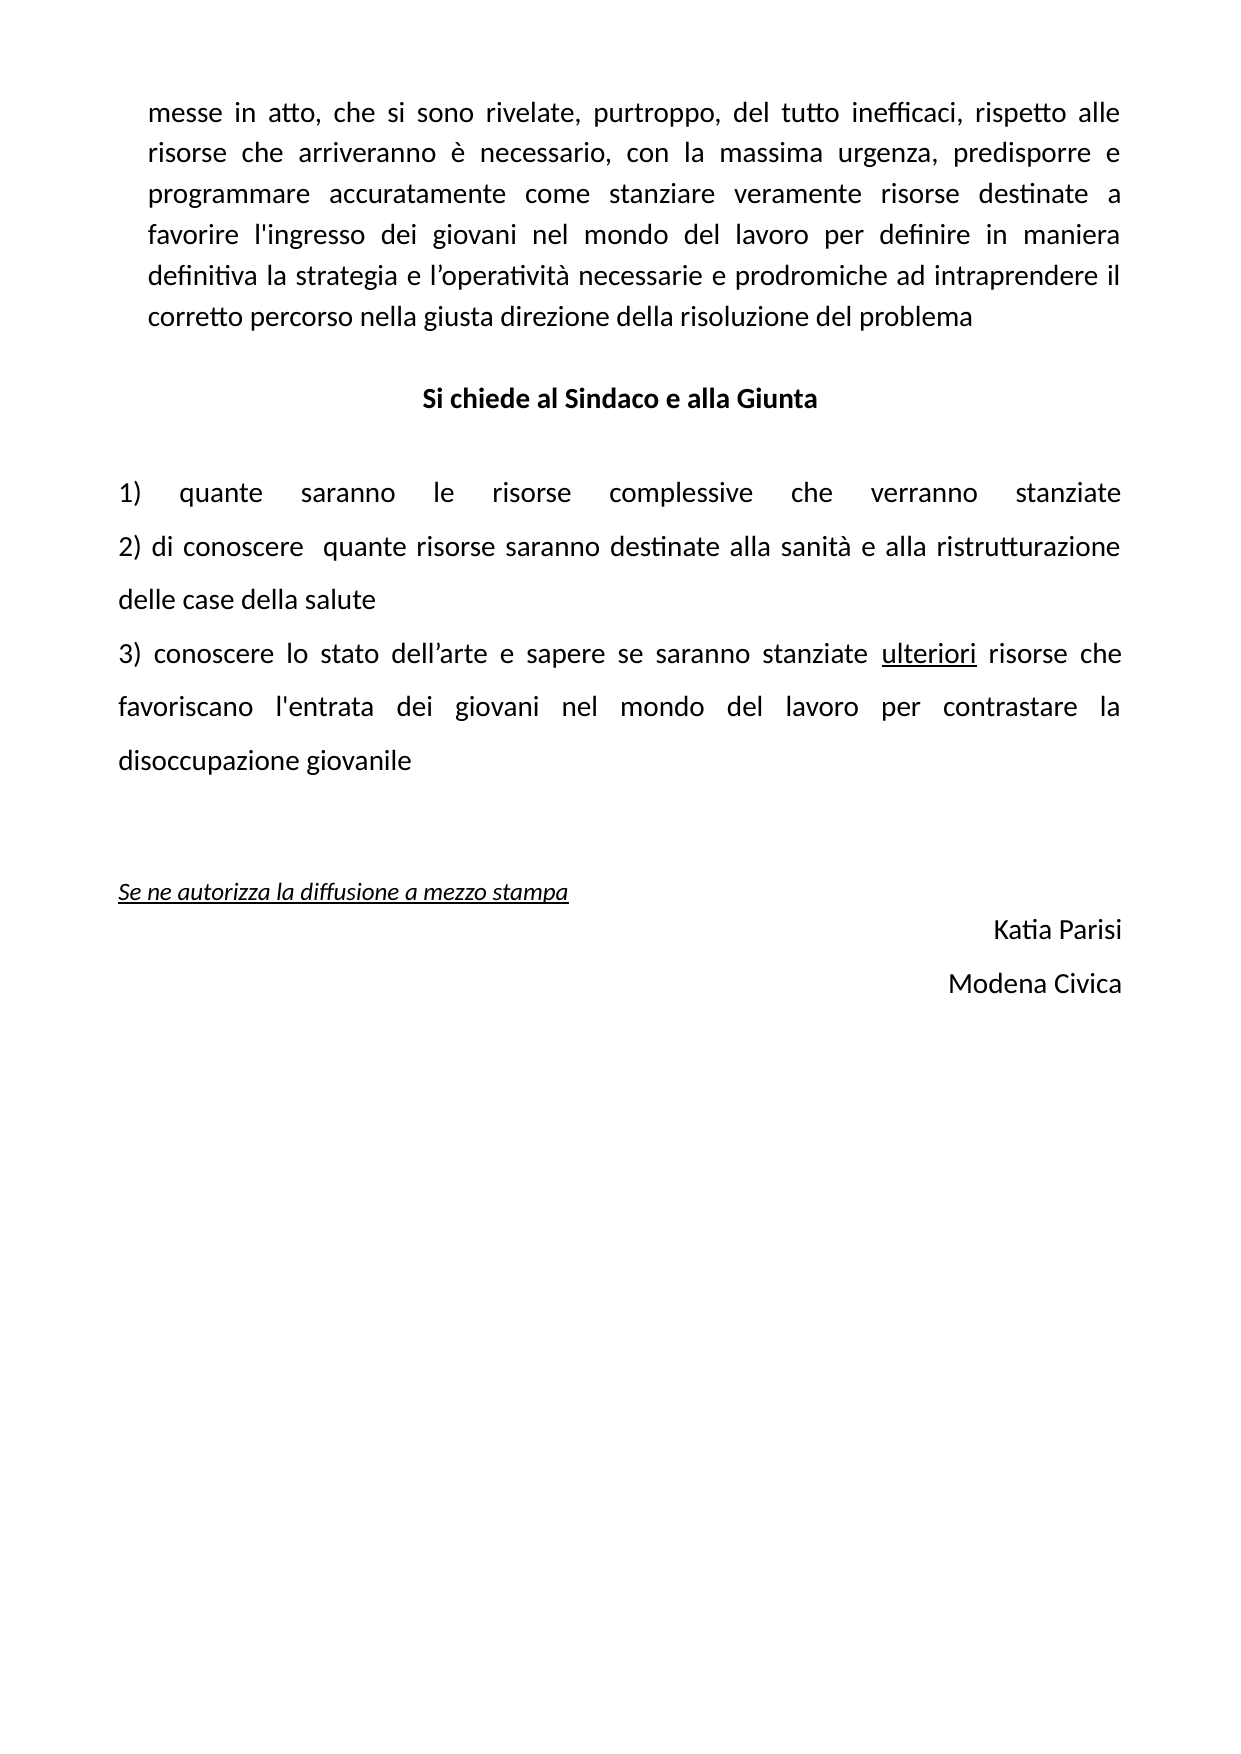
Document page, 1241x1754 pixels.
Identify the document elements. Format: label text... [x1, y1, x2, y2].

text Katia Parisi [118, 911, 1122, 947]
list messe in atto, che si sono rivelate, purtroppo, del tutto inefficaci, rispetto alle risorse che arriveranno è necessario, con la massima urgenza, predisporre e programmare accuratamente come stanziare veramente risorse destinate a favorire l'ingresso dei giovani nel mondo del lavoro per definire in maniera definitiva la strategia e l’operatività necessarie e prodromiche ad intraprendere il corretto percorso nella giusta direzione della risoluzione del problema [118, 94, 1122, 334]
text Modena Civica [118, 965, 1122, 1000]
text Si chiede al Sindaco e alla Giunta [118, 339, 1122, 416]
text 1) quante saranno le risorse complessive che verranno stanziate 2) di conoscere quante risorse saranno destinate alla sanità e alla ristrutturazione delle case della salute [118, 421, 1122, 617]
text 3) conoscere lo stato dell’arte e sapere se saranno stanziate ulteriori risorse che favoriscano l'entrata dei giovani nel mondo del lavoro per contrastare la disoccupazione giovanile [118, 635, 1122, 777]
text Se ne autorizza la diffusione a mezzo stampa [118, 836, 1122, 907]
